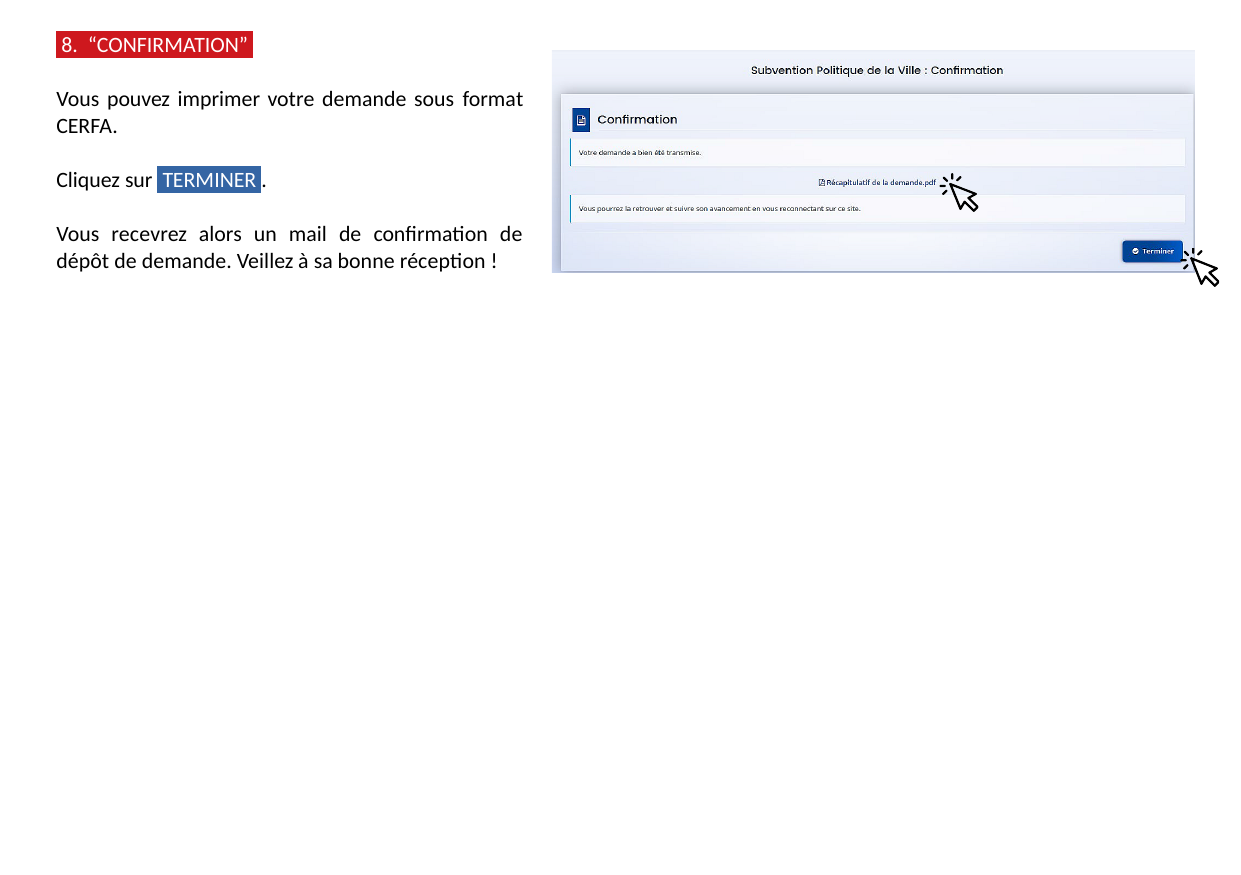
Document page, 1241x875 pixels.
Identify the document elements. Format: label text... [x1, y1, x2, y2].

text Vous pouvez imprimer votre demande sous format CERFA. [56, 85, 523, 139]
text 8. “CONFIRMATION” [56, 31, 523, 58]
text Cliquez sur TERMINER . [56, 166, 523, 193]
text Vous recevrez alors un mail de confirmation de dépôt de demande. Veillez à sa bonne réception ! [56, 220, 523, 274]
picture [551, 50, 1220, 287]
